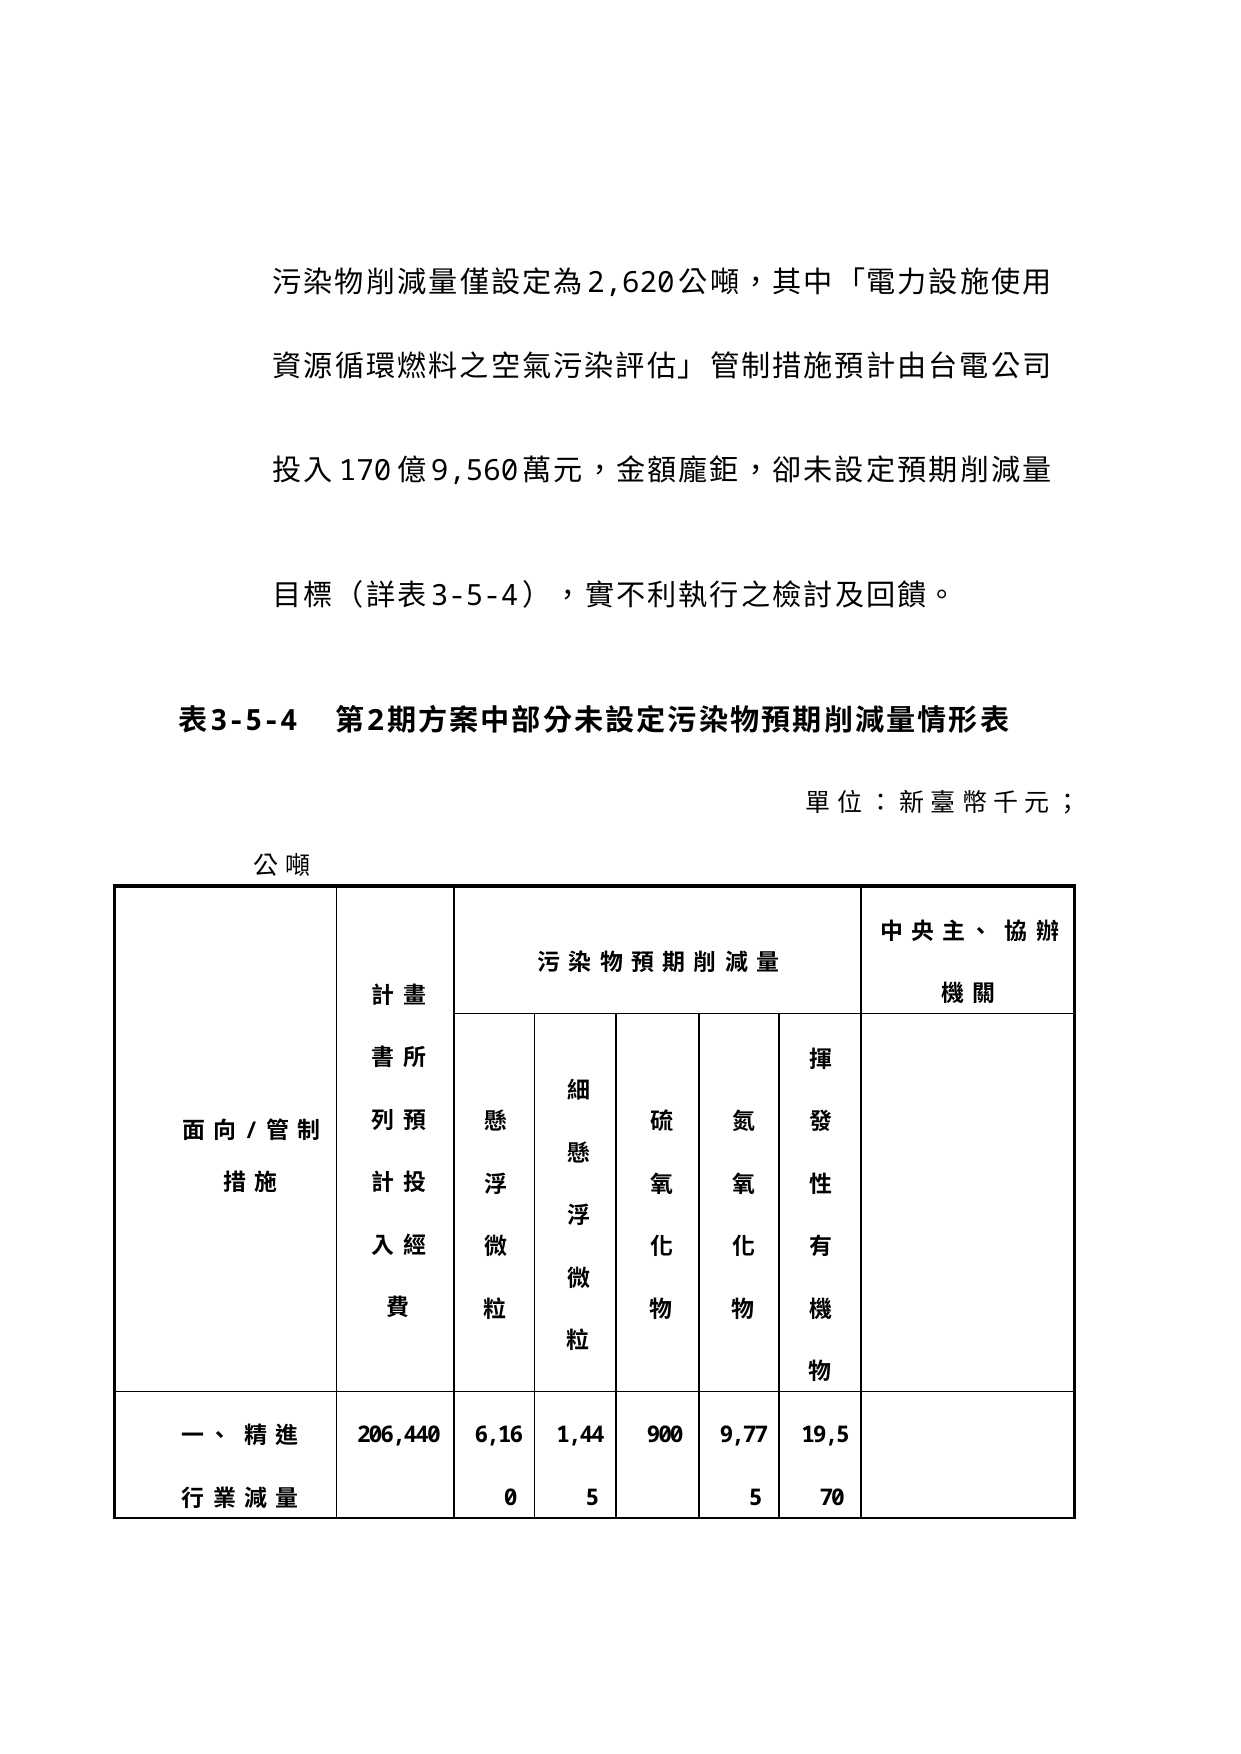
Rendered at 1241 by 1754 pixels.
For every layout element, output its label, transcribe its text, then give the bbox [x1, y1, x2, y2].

table_cell 19,570 [780, 1392, 860, 1517]
table_cell [862, 1014, 1073, 1391]
table_cell 6,160 [455, 1392, 534, 1517]
table_cell 206,440 [337, 1392, 453, 1517]
table_header 污染物預期削減量 [455, 888, 860, 1012]
table_cell 揮發性有機物 [780, 1014, 860, 1391]
table_cell 1,445 [535, 1392, 615, 1517]
table_cell [862, 1392, 1073, 1517]
table_header 面向/管制措施 [116, 888, 336, 1391]
text 表3-5-4 第2期方案中部分未設定污染物預期削減量情形表 [103, 634, 1074, 759]
table_cell 一、精進行業減量 [116, 1392, 336, 1517]
text 第1期方案主要係以改善細懸浮微粒問題為目的，針對重要排放源，推動原生性粒狀污染物及衍生性粒狀物前驅物硫氧化物、氮氧化物及揮發性有機物之排放減量策略；第2期方案則據第1期方案執行後空氣品質現況及重點管制策略執行成果，並因應國家政策、產業轉型對區域性空氣污染排放結構之影響而規劃，依8大面向共37項管制策略，預計投入766億元削減各項空氣污染物，然部分管制策略對污染物未訂有預期削減量目標，如「2050淨零共利減污」面向預計投入269億4,220萬元，惟預計懸浮微粒等污染物削減量僅設定為2,620公噸，其中「電力設施使用資源循環燃料之空氣污染評估」管制措施預計由台電公司投入170億9,560萬元，金額龐鉅，卻未設定預期削減量目標（詳表3-5-4），實不利執行之檢討及回饋。 [266, 197, 1063, 634]
table_cell 硫氧化物 [617, 1014, 698, 1391]
table_cell 細懸浮微粒 [535, 1014, 615, 1391]
table_cell 懸浮微粒 [455, 1014, 534, 1391]
text 單位：新臺幣千元；公噸 [244, 759, 1065, 884]
table_cell 9,775 [700, 1392, 778, 1517]
table_header 計畫書所列預計投入經費 [337, 888, 453, 1391]
table_cell 氮氧化物 [700, 1014, 778, 1391]
table_header 中央主、協辦機關 [862, 888, 1073, 1012]
table_cell 900 [617, 1392, 698, 1517]
